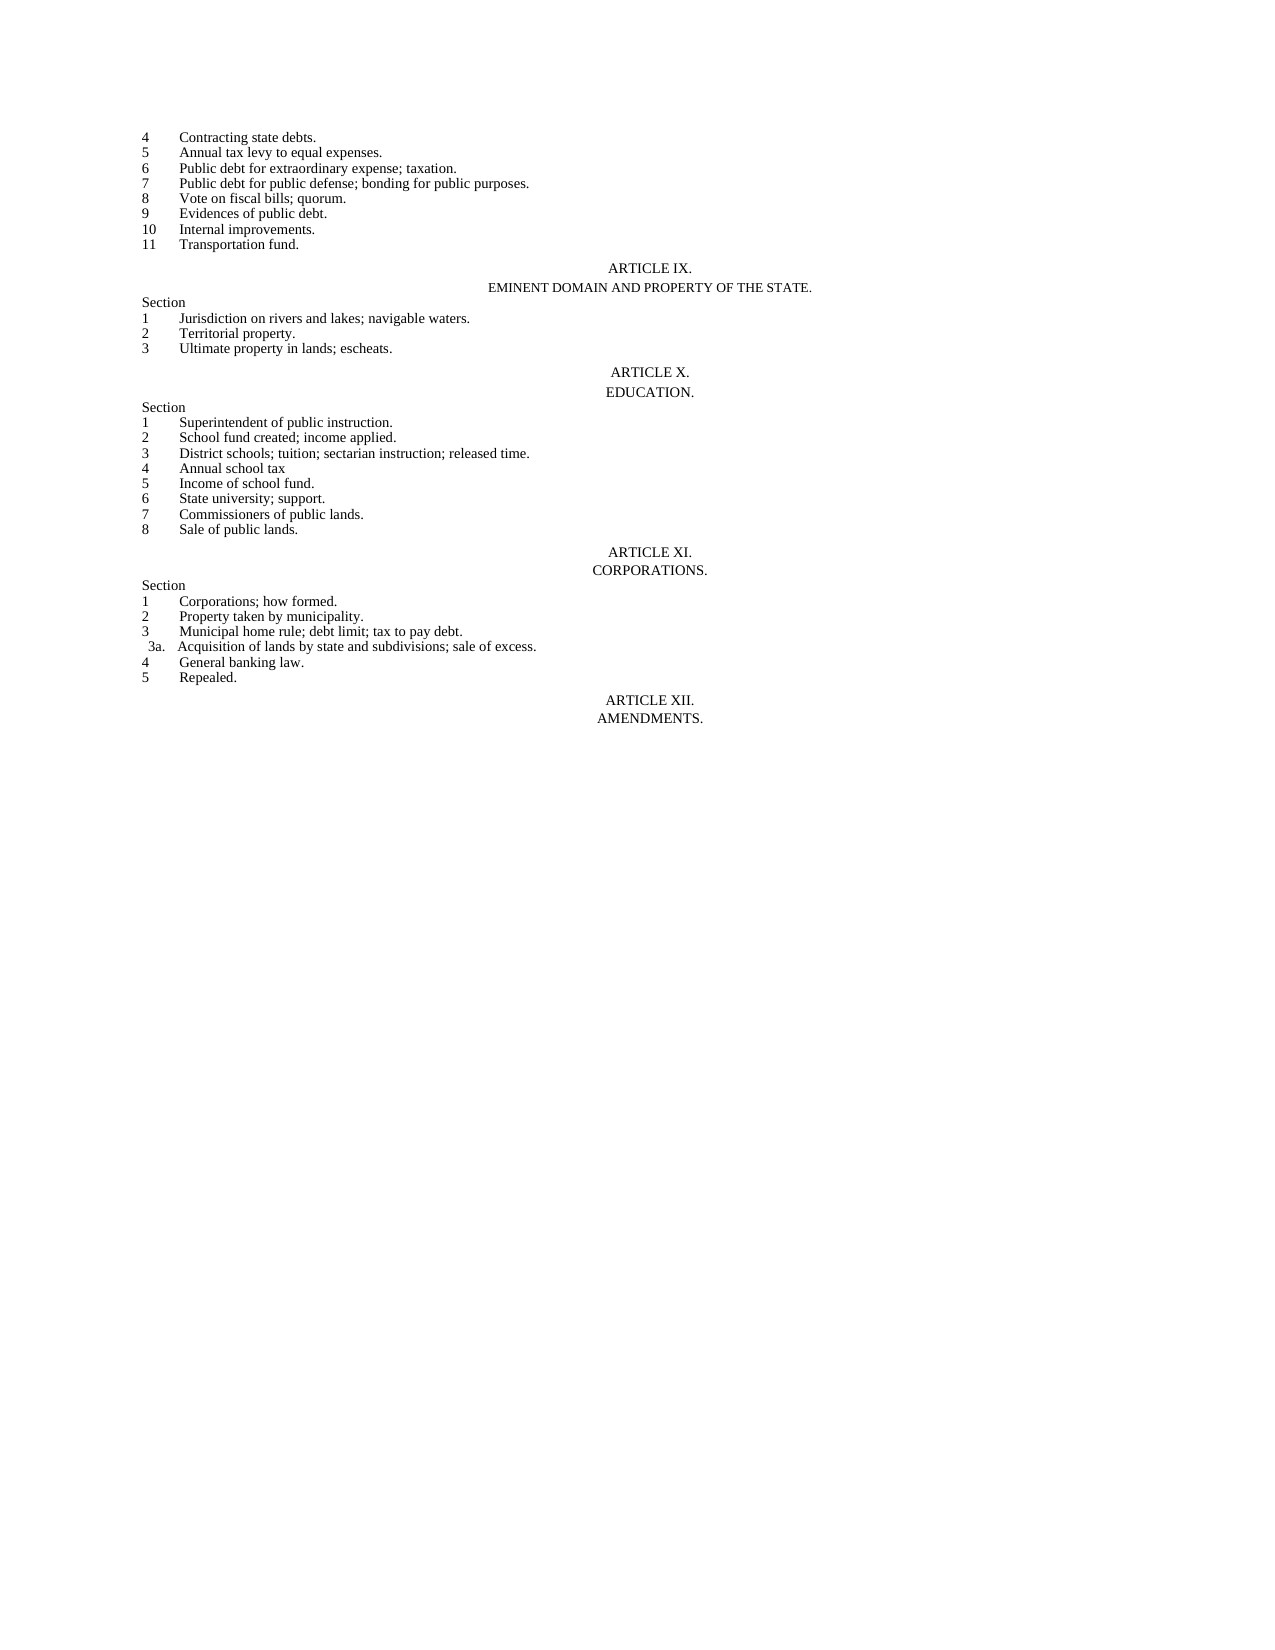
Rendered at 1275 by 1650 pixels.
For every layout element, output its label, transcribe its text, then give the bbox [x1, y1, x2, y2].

list Evidences of public debt. [142, 207, 1133, 222]
list General banking law. [142, 655, 1133, 670]
text ARTICLE IX. [167, 259, 1133, 276]
text AMENDMENTS. [167, 710, 1133, 727]
text CORPORATIONS. [167, 562, 1133, 579]
list Repealed. [142, 670, 1133, 685]
list Sale of public lands. [142, 522, 1133, 537]
list Corporations; how formed. [142, 594, 1133, 609]
list Income of school fund. [142, 476, 1133, 492]
list School fund created; income applied. [142, 431, 1133, 446]
list Ultimate property in lands; escheats. [142, 342, 1133, 357]
list Internal improvements. [142, 222, 1133, 237]
list Annual tax levy to equal expenses. [142, 146, 1133, 161]
text ARTICLE XII. [167, 692, 1133, 709]
list State university; support. [142, 492, 1133, 507]
text EMINENT DOMAIN AND PROPERTY OF THE STATE. [167, 280, 1133, 296]
list Jurisdiction on rivers and lakes; navigable waters. [142, 311, 1133, 326]
list Commissioners of public lands. [142, 507, 1133, 522]
text 3a. Acquisition of lands by state and subdivisions; sale of excess. [148, 640, 1133, 655]
list Public debt for public defense; bonding for public purposes. [142, 176, 1133, 192]
text Section [142, 296, 1133, 311]
list Transportation fund. [142, 237, 1133, 253]
list Public debt for extraordinary expense; taxation. [142, 161, 1133, 176]
text ARTICLE XI. [167, 544, 1133, 561]
list District schools; tuition; sectarian instruction; released time. [142, 446, 1133, 461]
list Territorial property. [142, 326, 1133, 342]
list Municipal home rule; debt limit; tax to pay debt. [142, 624, 1133, 640]
list Contracting state debts. [142, 129, 1133, 146]
text Section [142, 400, 1133, 415]
list Property taken by municipality. [142, 609, 1133, 624]
list Vote on fiscal bills; quorum. [142, 192, 1133, 207]
list Annual school tax [142, 461, 1133, 476]
text ARTICLE X. [167, 364, 1133, 380]
text Section [142, 579, 1133, 594]
text EDUCATION. [167, 383, 1133, 400]
list Superintendent of public instruction. [142, 415, 1133, 431]
